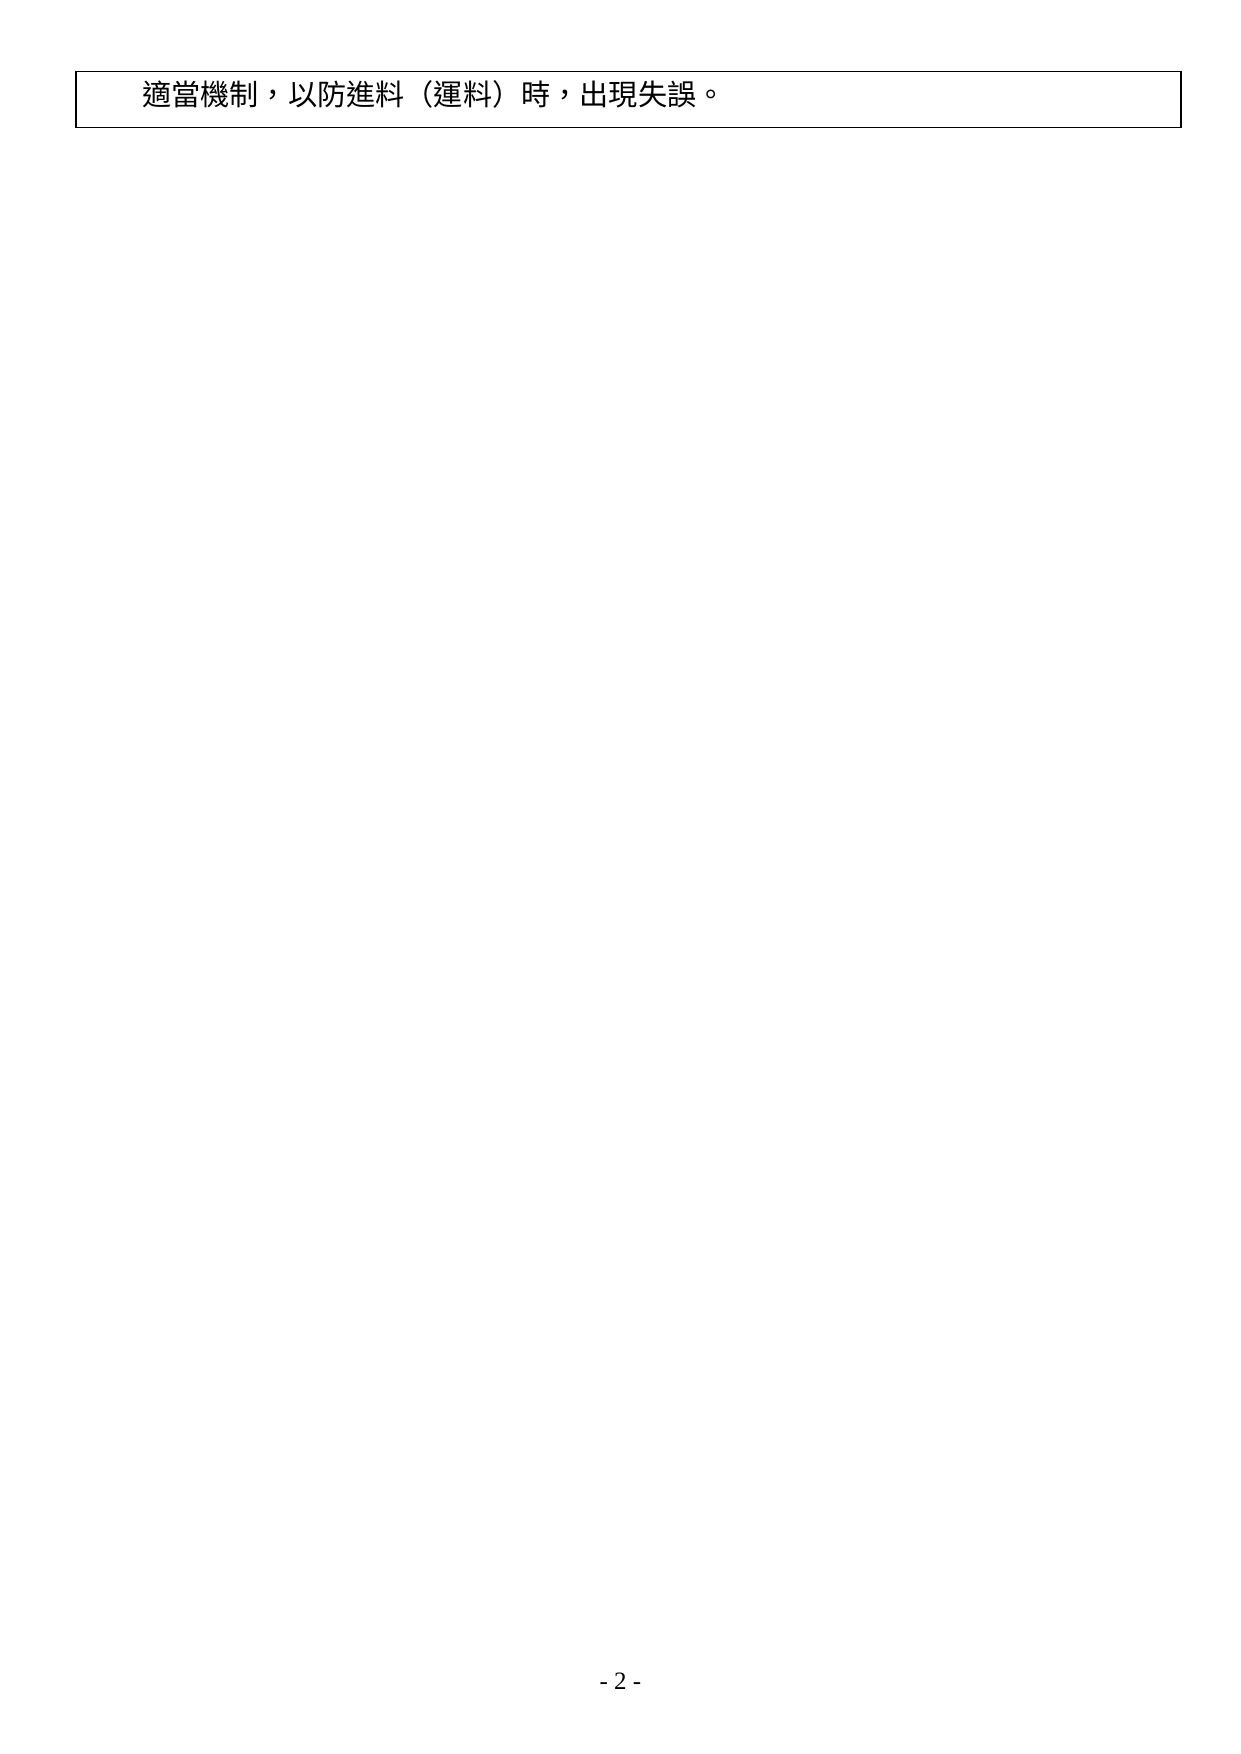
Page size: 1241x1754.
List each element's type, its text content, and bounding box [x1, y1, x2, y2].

table_cell 三、其他建議 1.本廠砂石料源較為多元， 例如細粒料來源有大安溪、南投及其他，建議在使用管理上應有多重的防呆、防錯機制，以免材料被誤用。 2.本廠之水泥、爐石、飛灰等均由自有運輸車輛載運，但運輸車輛非專用，故建議應有適當機制，以防進料（運料）時，出現失誤。 [77, 72, 1180, 127]
